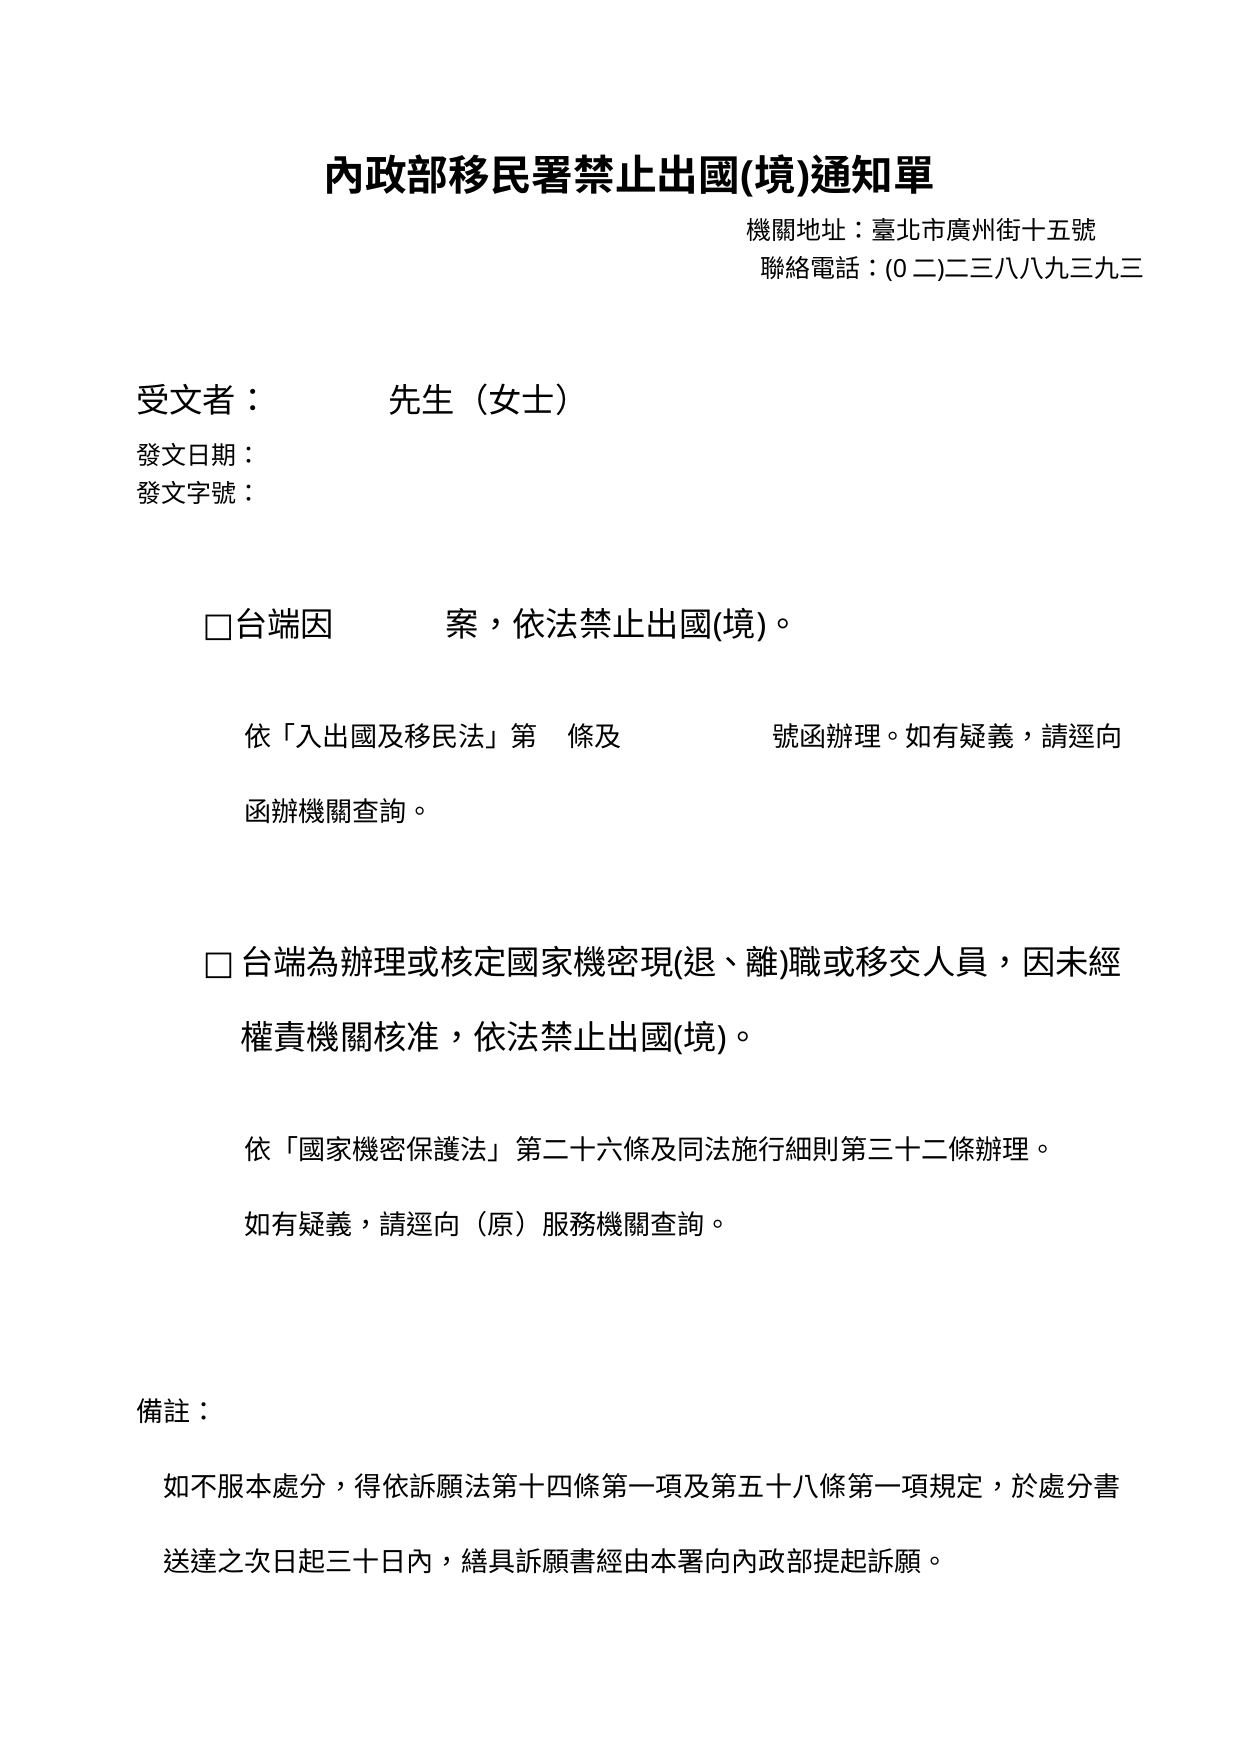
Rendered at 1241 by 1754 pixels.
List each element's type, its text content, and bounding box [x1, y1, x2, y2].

text 依「入出國及移民法」第 條及 號函辦理。如有疑義，請逕向函辦機關查詢。 [244, 697, 1122, 847]
text 備註： [136, 1372, 1122, 1447]
text □台端因 案，依法禁止出國(境)。 [136, 585, 1122, 660]
text 受文者： 先生（女士） [136, 360, 1122, 435]
list 台端為辦理或核定國家機密現(退、離)職或移交人員，因未經權責機關核准，依法禁止出國(境)。 [203, 922, 1122, 1072]
text 聯絡電話：(0二)二三八八九三九三 [136, 247, 1144, 285]
text 如不服本處分，得依訴願法第十四條第一項及第五十八條第一項規定，於處分書送達之次日起三十日內，繕具訴願書經由本署向內政部提起訴願。 [163, 1447, 1122, 1597]
text 內政部移民署禁止出國(境)通知單 [136, 135, 1122, 210]
text 發文日期： [136, 435, 1122, 472]
text 機關地址：臺北市廣州街十五號 [136, 210, 1096, 247]
text 如有疑義，請逕向（原）服務機關查詢。 [217, 1185, 1122, 1260]
text 發文字號： [136, 472, 1122, 510]
text 依「國家機密保護法」第二十六條及同法施行細則第三十二條辦理。 [217, 1110, 1122, 1185]
